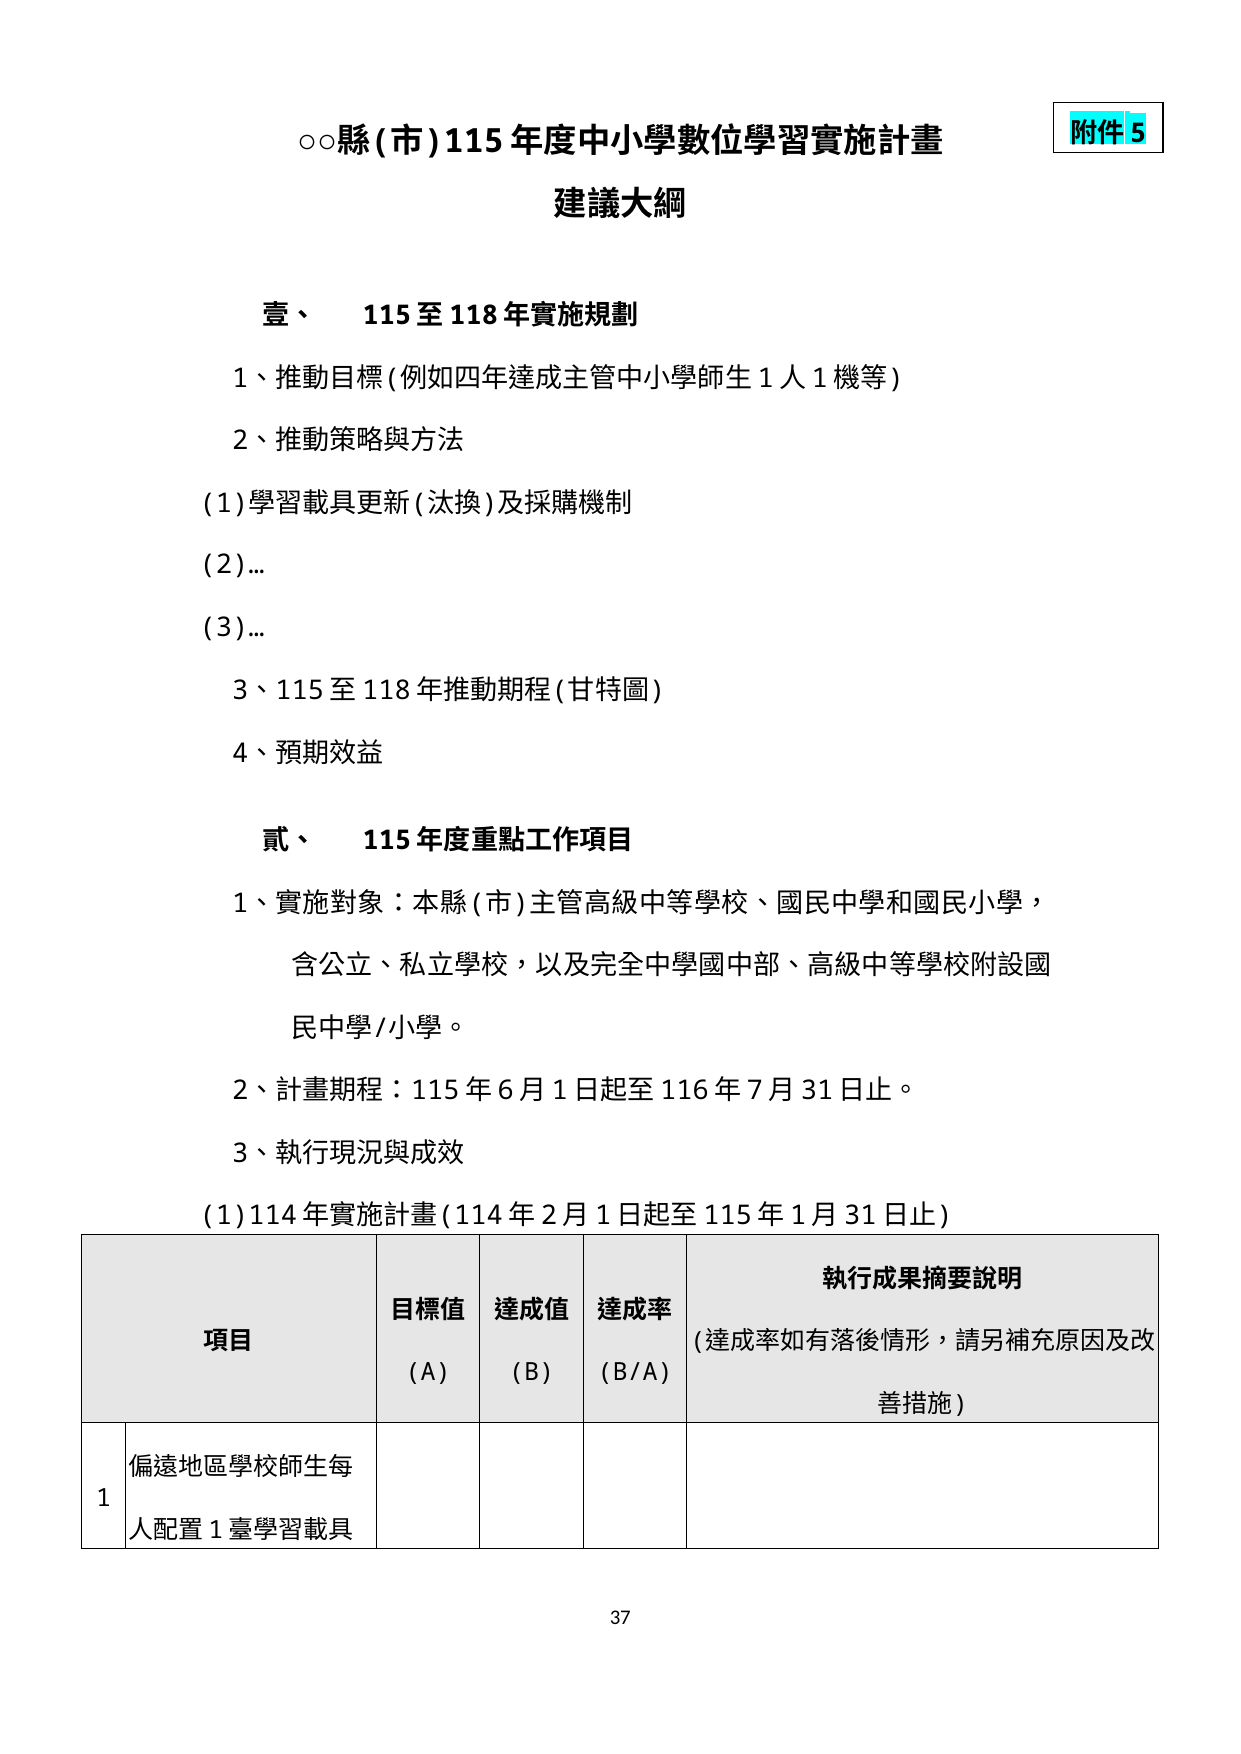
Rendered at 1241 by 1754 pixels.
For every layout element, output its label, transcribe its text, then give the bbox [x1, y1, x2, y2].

table_cell 偏遠地區學校師生每人配置1臺學習載具 [126, 1423, 376, 1548]
table_cell [584, 1423, 686, 1548]
list 114年實施計畫(114年2月1日起至115年1月31日止) [199, 1171, 1053, 1234]
list … [199, 521, 1053, 584]
table_cell [377, 1423, 479, 1548]
list 115至118年推動期程(甘特圖) [232, 646, 1053, 709]
list 執行現況與成效 [232, 1109, 1053, 1171]
list … [199, 584, 1053, 646]
table_header 項目 [82, 1235, 376, 1422]
list 推動策略與方法 [232, 396, 1053, 459]
table_header 達成率 (B/A) [584, 1235, 686, 1422]
text 附件5 [1069, 111, 1147, 144]
text [1054, 103, 1162, 152]
table_header 執行成果摘要說明 (達成率如有落後情形，請另補充原因及改善措施) [687, 1235, 1158, 1422]
list 115至118年實施規劃 [262, 271, 1053, 334]
table_header 目標值 (A) [377, 1235, 479, 1422]
text ○○縣(市)115年度中小學數位學習實施計畫 [187, 96, 1053, 159]
table_header 達成值 (B) [480, 1235, 583, 1422]
table_cell [687, 1423, 1158, 1548]
table_cell 1 [82, 1423, 125, 1548]
list 推動目標(例如四年達成主管中小學師生1人1機等) [232, 334, 1053, 396]
text 建議大綱 [187, 159, 1053, 221]
list 預期效益 [232, 709, 1053, 771]
list 實施對象：本縣(市)主管高級中等學校、國民中學和國民小學，含公立、私立學校，以及完全中學國中部、高級中等學校附設國民中學/小學。 [232, 859, 1053, 1046]
list 計畫期程：115年6月1日起至116年7月31日止。 [232, 1046, 1053, 1109]
list 學習載具更新(汰換)及採購機制 [199, 459, 1053, 521]
table_cell [480, 1423, 583, 1548]
list 115年度重點工作項目 [262, 796, 1053, 859]
